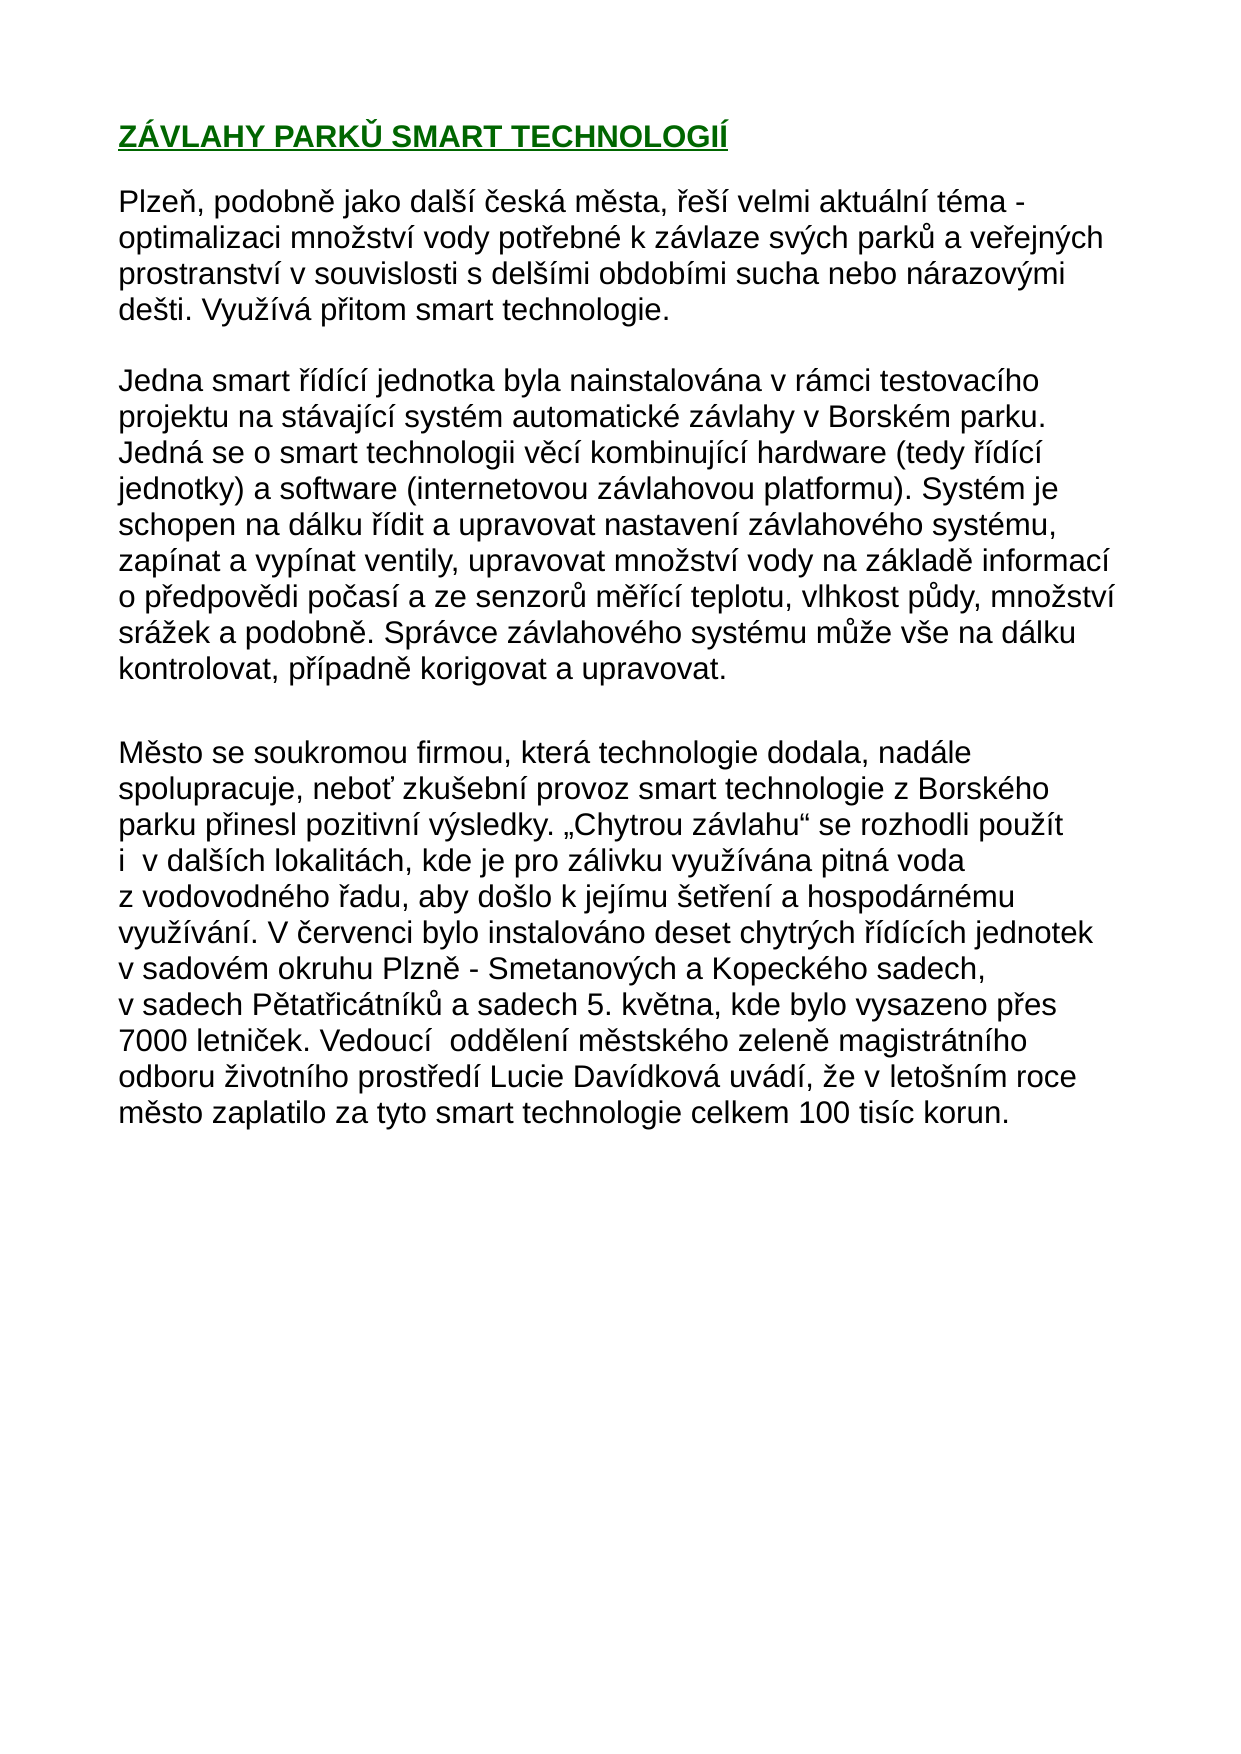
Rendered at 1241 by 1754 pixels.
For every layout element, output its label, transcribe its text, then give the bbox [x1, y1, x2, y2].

text ZÁVLAHY PARKǓ SMART TECHNOLOGIÍ [118, 118, 1122, 154]
text Město se soukromou firmou, která technologie dodala, nadále spolupracuje, neboť zkušební provoz smart technologie z Borského parku přinesl pozitivní výsledky. „Chytrou závlahu“ se rozhodli použít i v dalších lokalitách, kde je pro zálivku využívána pitná voda z vodovodného řadu, aby došlo k jejímu šetření a hospodárnému využívání. V červenci bylo instalováno deset chytrých řídících jednotek v sadovém okruhu Plzně - Smetanových a Kopeckého sadech, v sadech Pětatřicátníků a sadech 5. května, kde bylo vysazeno přes 7000 letniček. Vedoucí oddělení městského zeleně magistrátního odboru životního prostředí Lucie Davídková uvádí, že v letošním roce město zaplatilo za tyto smart technologie celkem 100 tisíc korun. [118, 734, 1122, 1130]
text Plzeň, podobně jako další česká města, řeší velmi aktuální téma - optimalizaci množství vody potřebné k závlaze svých parků a veřejných prostranství v souvislosti s delšími obdobími sucha nebo nárazovými dešti. Využívá přitom smart technologie. [118, 183, 1122, 327]
text Jedna smart řídící jednotka byla nainstalována v rámci testovacího projektu na stávající systém automatické závlahy v Borském parku. Jedná se o smart technologii věcí kombinující hardware (tedy řídící jednotky) a software (internetovou závlahovou platformu). Systém je schopen na dálku řídit a upravovat nastavení závlahového systému, zapínat a vypínat ventily, upravovat množství vody na základě informací o předpovědi počasí a ze senzorů měřící teplotu, vlhkost půdy, množství srážek a podobně. Správce závlahového systému může vše na dálku kontrolovat, případně korigovat a upravovat. [118, 362, 1122, 686]
